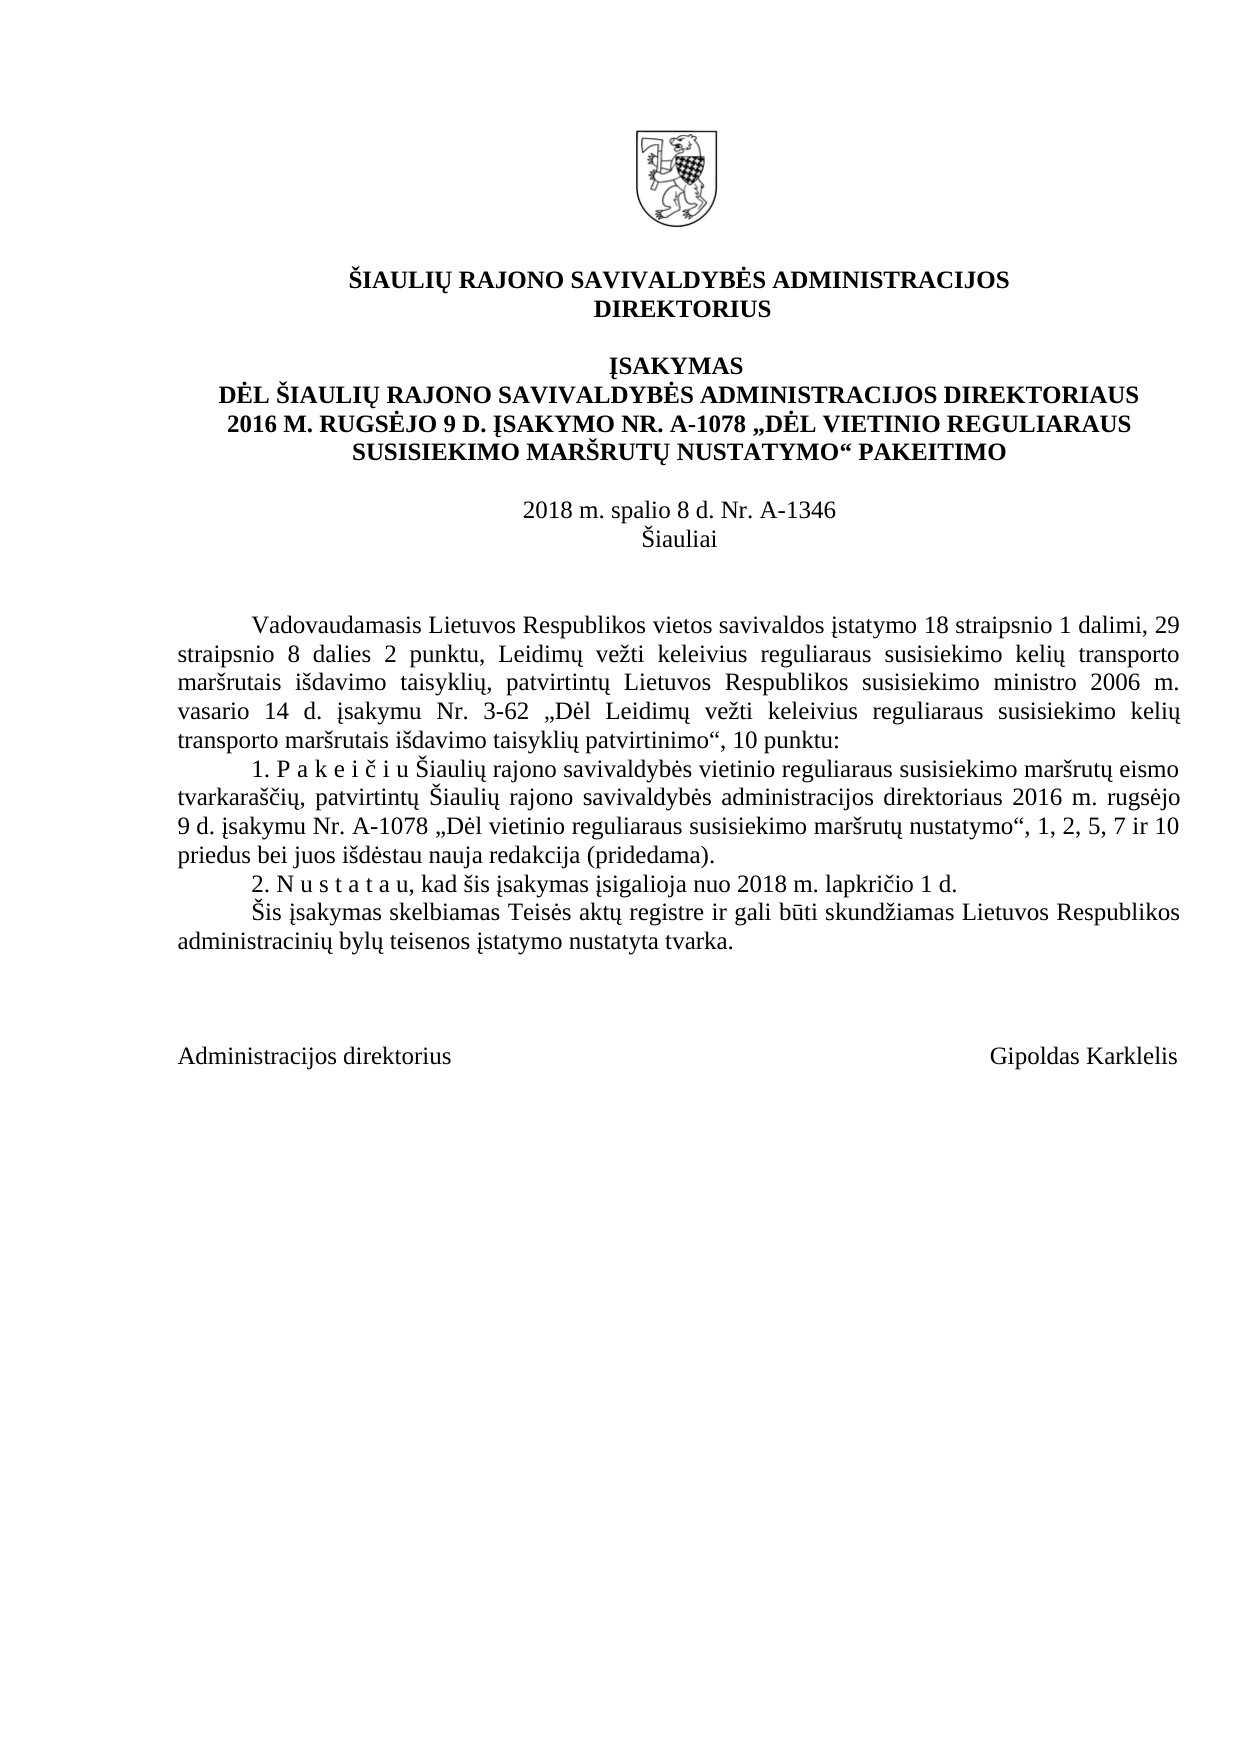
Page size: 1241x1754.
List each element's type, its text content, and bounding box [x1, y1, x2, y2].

text 2. N u s t a t a u, kad šis įsakymas įsigalioja nuo 2018 m. lapkričio 1 d. [251, 869, 1181, 897]
text Šiauliai [177, 524, 1181, 552]
text ĮSAKYMAS [177, 351, 1181, 380]
text DĖL ŠIAULIŲ RAJONO SAVIVALDYBĖS ADMINISTRACIJOS DIREKTORIAUS 2016 M. RUGSĖJO 9 D. ĮSAKYMO NR. A-1078 „DĖL VIETINIO REGULIARAUS SUSISIEKIMO MARŠRUTŲ NUSTATYMO“ PAKEITIMO [177, 380, 1181, 466]
text Administracijos direktorius Gipoldas Karklelis [177, 1041, 1181, 1070]
text DIREKTORIUS [184, 294, 1181, 322]
text ŠIAULIŲ RAJONO SAVIVALDYBĖS ADMINISTRACIJOS [177, 265, 1181, 294]
text 1. P a k e i č i u Šiaulių rajono savivaldybės vietinio reguliaraus susisiekimo maršrutų eismo tvarkaraščių, patvirtintų Šiaulių rajono savivaldybės administracijos direktoriaus 2016 m. rugsėjo 9 d. įsakymu Nr. A-1078 „Dėl vietinio reguliaraus susisiekimo maršrutų nustatymo“, 1, 2, 5, 7 ir 10 priedus bei juos išdėstau nauja redakcija (pridedama). [177, 754, 1181, 869]
text 2018 m. spalio 8 d. Nr. A-1346 [177, 495, 1181, 524]
text Šis įsakymas skelbiamas Teisės aktų registre ir gali būti skundžiamas Lietuvos Respublikos administracinių bylų teisenos įstatymo nustatyta tvarka. [177, 897, 1181, 955]
text Vadovaudamasis Lietuvos Respublikos vietos savivaldos įstatymo 18 straipsnio 1 dalimi, 29 straipsnio 8 dalies 2 punktu, Leidimų vežti keleivius reguliaraus susisiekimo kelių transporto maršrutais išdavimo taisyklių, patvirtintų Lietuvos Respublikos susisiekimo ministro 2006 m. vasario 14 d. įsakymu Nr. 3-62 „Dėl Leidimų vežti keleivius reguliaraus susisiekimo kelių transporto maršrutais išdavimo taisyklių patvirtinimo“, 10 punktu: [177, 610, 1181, 754]
